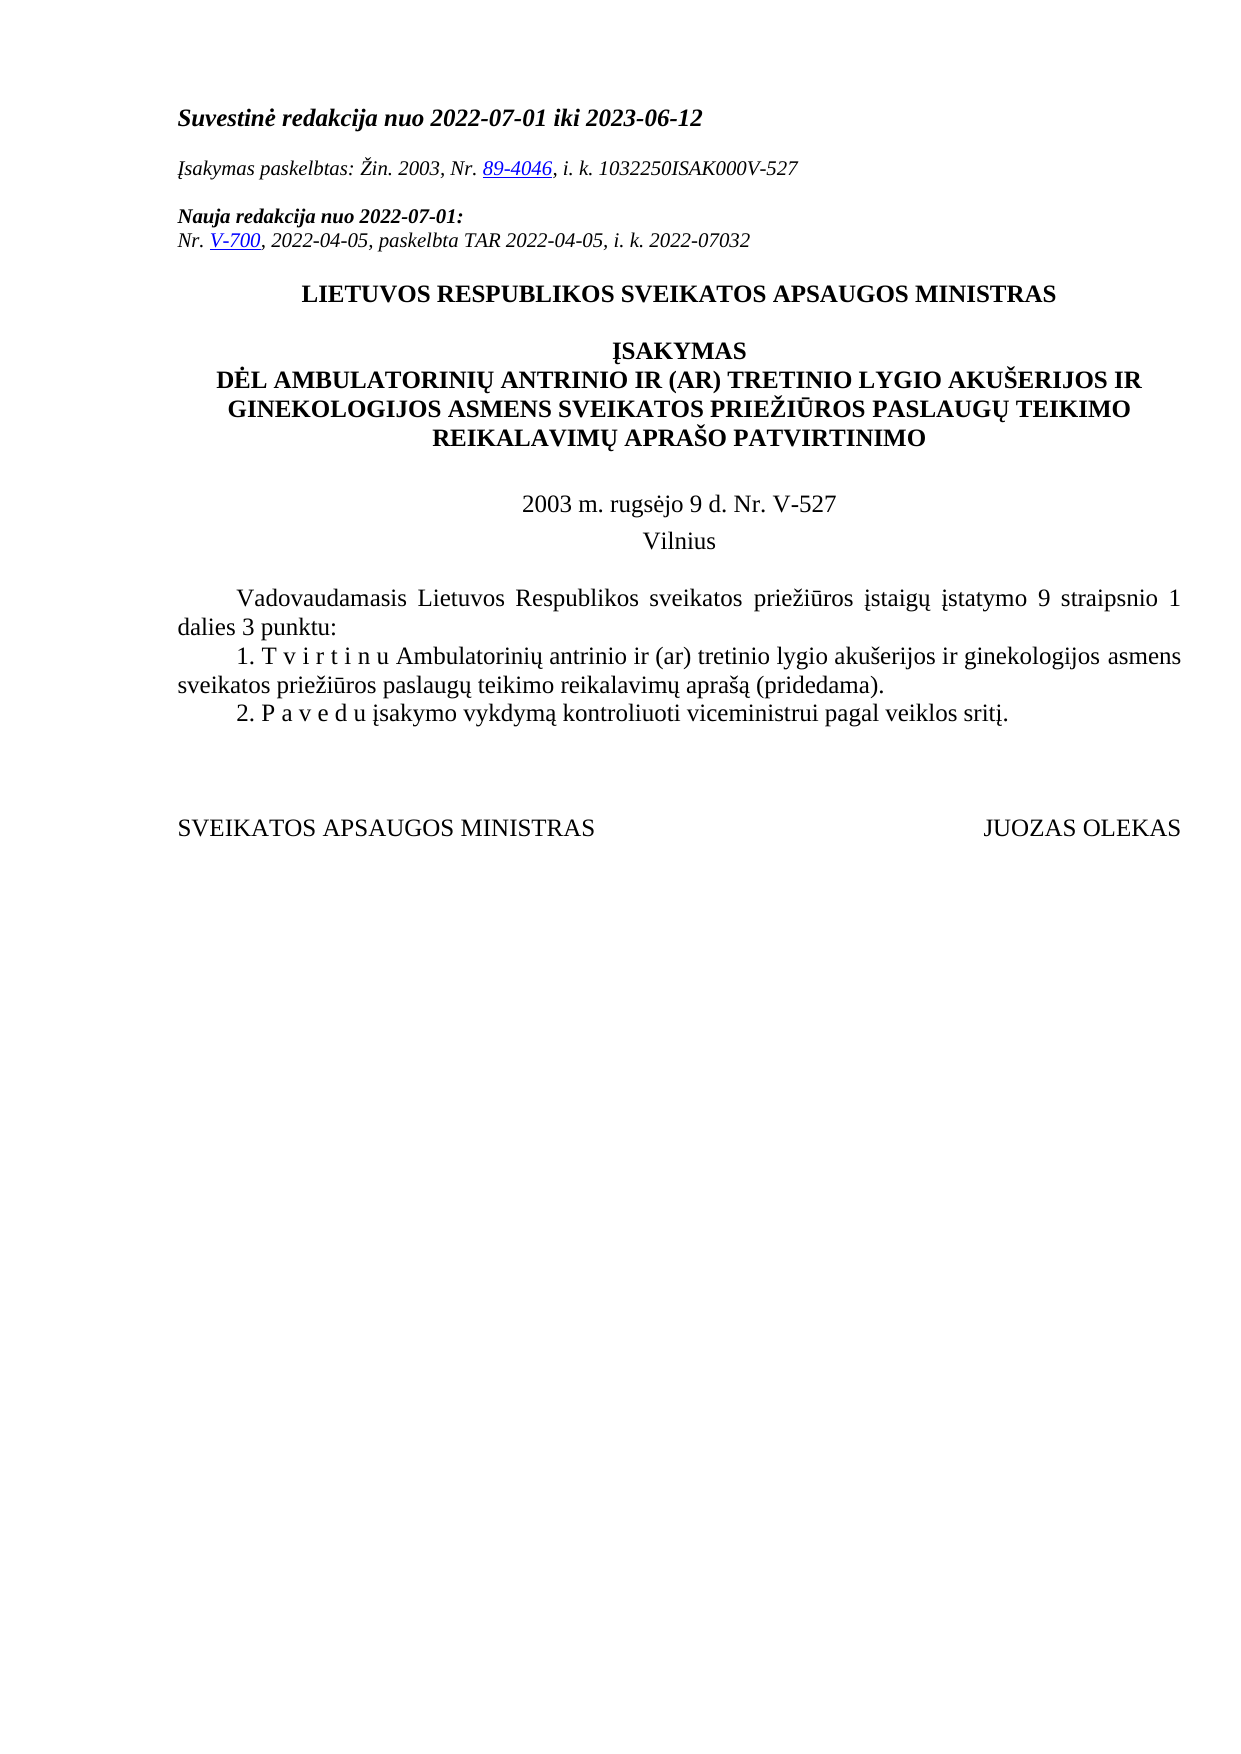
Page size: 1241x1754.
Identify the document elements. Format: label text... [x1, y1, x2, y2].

text 1. T v i r t i n u Ambulatorinių antrinio ir (ar) tretinio lygio akušerijos ir ginekologijos asmens sveikatos priežiūros paslaugų teikimo reikalavimų aprašą (pridedama). [177, 641, 1181, 698]
text Įsakymas paskelbtas: Žin. 2003, Nr. 89-4046, i. k. 1032250ISAK000V-527 [177, 156, 1181, 180]
text ĮSAKYMAS [177, 336, 1181, 365]
text DĖL AMBULATORINIŲ ANTRINIO IR (AR) TRETINIO LYGIO AKUŠERIJOS IR GINEKOLOGIJOS ASMENS SVEIKATOS PRIEŽIŪROS PASLAUGŲ TEIKIMO REIKALAVIMŲ APRAŠO PATVIRTINIMO [177, 365, 1181, 451]
text LIETUVOS RESPUBLIKOS SVEIKATOS APSAUGOS MINISTRAS [177, 279, 1181, 308]
text Suvestinė redakcija nuo 2022-07-01 iki 2023-06-12 [177, 103, 1181, 132]
text Nr. V-700, 2022-04-05, paskelbta TAR 2022-04-05, i. k. 2022-07032 [177, 228, 1181, 252]
text Vadovaudamasis Lietuvos Respublikos sveikatos priežiūros įstaigų įstatymo 9 straipsnio 1 dalies 3 punktu: [177, 583, 1181, 641]
text SVEIKATOS APSAUGOS MINISTRAS JUOZAS OLEKAS [177, 813, 1181, 842]
text 2. P a v e d u įsakymo vykdymą kontroliuoti viceministrui pagal veiklos sritį. [177, 698, 1181, 727]
text Nauja redakcija nuo 2022-07-01: [177, 204, 1181, 228]
text 2003 m. rugsėjo 9 d. Nr. V-527 Vilnius [177, 480, 1181, 555]
